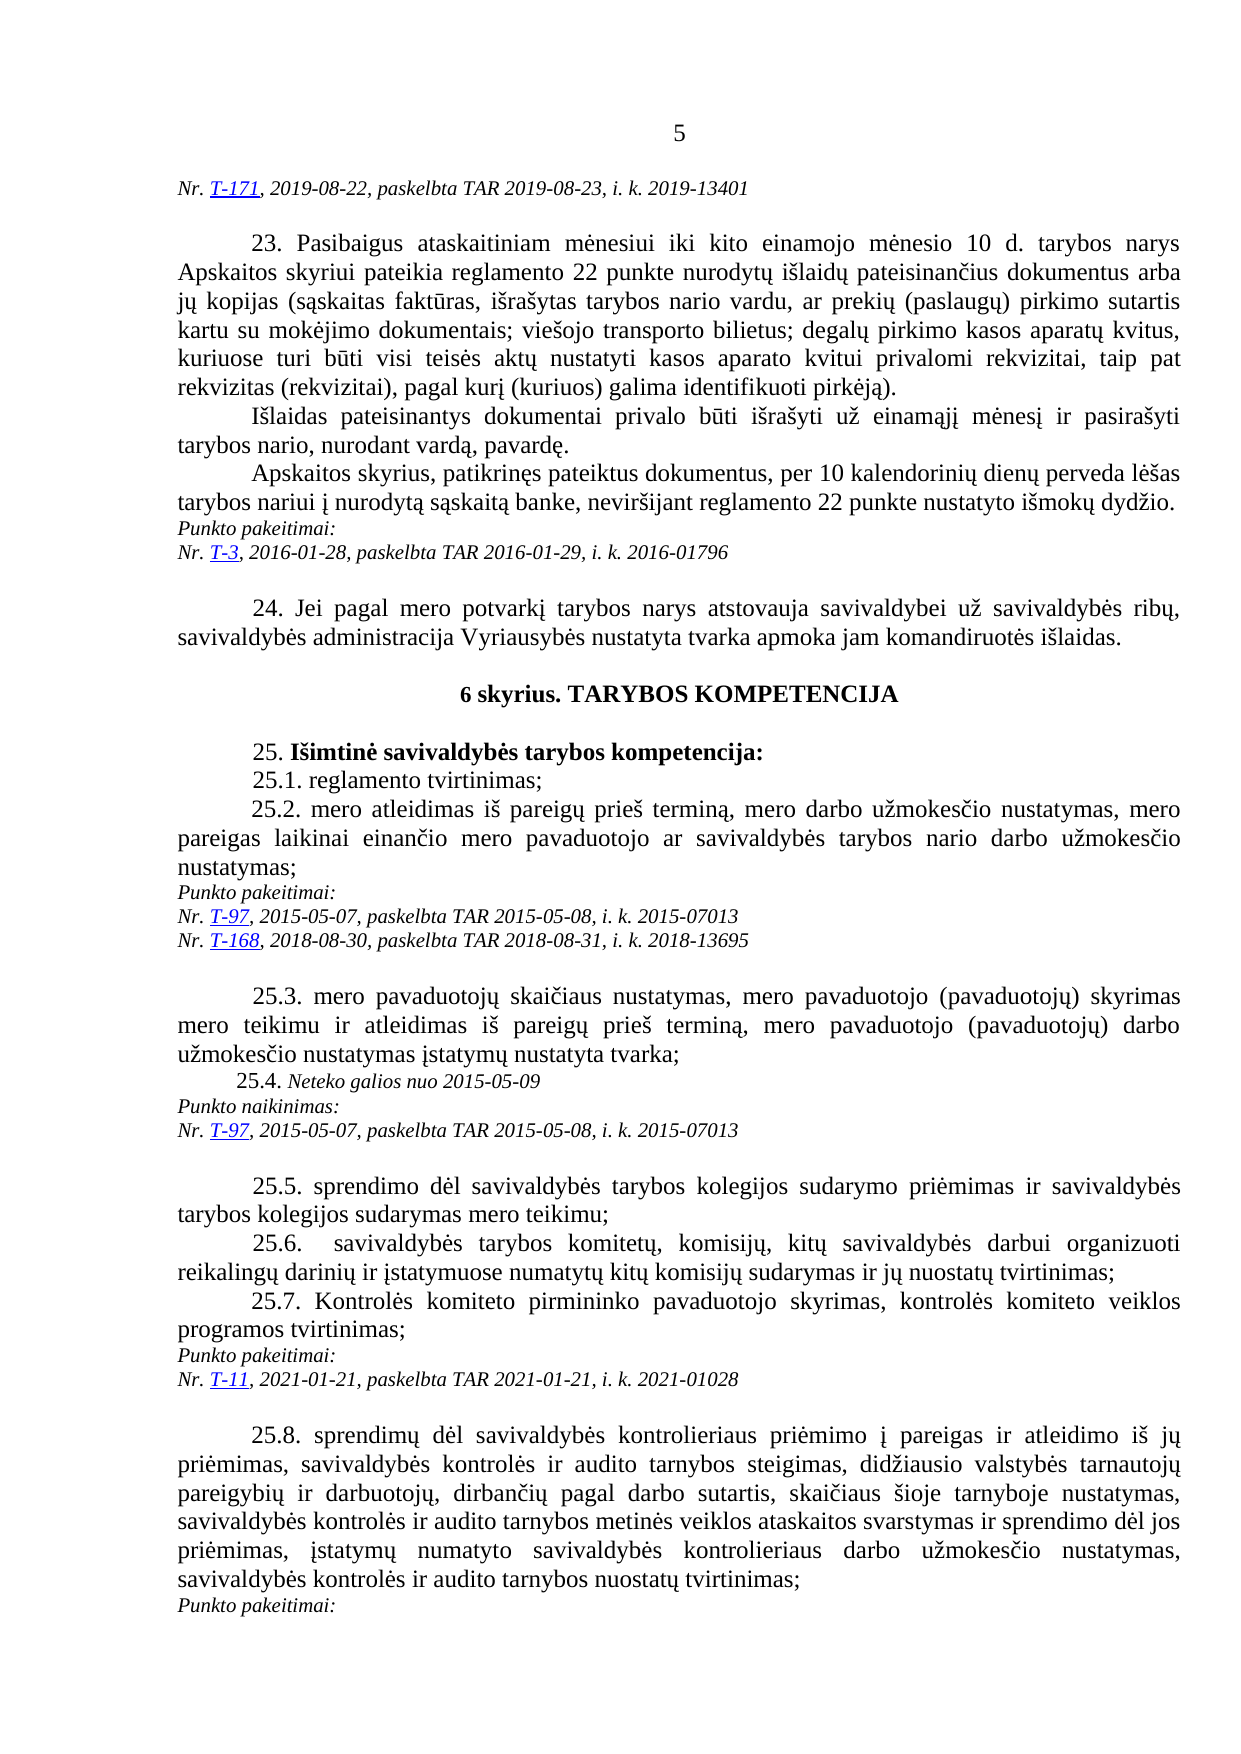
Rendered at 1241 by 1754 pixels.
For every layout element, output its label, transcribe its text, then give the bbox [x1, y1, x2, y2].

text Punkto naikinimas: [177, 1094, 1181, 1118]
text 25. Išimtinė savivaldybės tarybos kompetencija: [177, 737, 1181, 765]
text 23. Pasibaigus ataskaitiniam mėnesiui iki kito einamojo mėnesio 10 d. tarybos narys Apskaitos skyriui pateikia reglamento 22 punkte nurodytų išlaidų pateisinančius dokumentus arba jų kopijas (sąskaitas faktūras, išrašytas tarybos nario vardu, ar prekių (paslaugų) pirkimo sutartis kartu su mokėjimo dokumentais; viešojo transporto bilietus; degalų pirkimo kasos aparatų kvitus, kuriuose turi būti visi teisės aktų nustatyti kasos aparato kvitui privalomi rekvizitai, taip pat rekvizitas (rekvizitai), pagal kurį (kuriuos) galima identifikuoti pirkėją). [177, 228, 1181, 401]
text Apskaitos skyrius, patikrinęs pateiktus dokumentus, per 10 kalendorinių dienų perveda lėšas tarybos nariui į nurodytą sąskaitą banke, neviršijant reglamento 22 punkte nustatyto išmokų dydžio. [177, 458, 1181, 516]
text Nr. T-97, 2015-05-07, paskelbta TAR 2015-05-08, i. k. 2015-07013 [177, 1118, 1181, 1142]
text 25.5. sprendimo dėl savivaldybės tarybos kolegijos sudarymo priėmimas ir savivaldybės tarybos kolegijos sudarymas mero teikimu; [177, 1171, 1181, 1228]
text 25.4. Neteko galios nuo 2015-05-09 [177, 1067, 1181, 1094]
text 25.7. Kontrolės komiteto pirmininko pavaduotojo skyrimas, kontrolės komiteto veiklos programos tvirtinimas; [177, 1286, 1181, 1343]
text Nr. T-168, 2018-08-30, paskelbta TAR 2018-08-31, i. k. 2018-13695 [177, 928, 1181, 952]
text 25.6. savivaldybės tarybos komitetų, komisijų, kitų savivaldybės darbui organizuoti reikalingų darinių ir įstatymuose numatytų kitų komisijų sudarymas ir jų nuostatų tvirtinimas; [177, 1228, 1181, 1286]
text Nr. T-171, 2019-08-22, paskelbta TAR 2019-08-23, i. k. 2019-13401 [177, 176, 1181, 200]
text 6 skyrius. TARYBOS KOMPETENCIJA [177, 679, 1181, 708]
text Nr. T-11, 2021-01-21, paskelbta TAR 2021-01-21, i. k. 2021-01028 [177, 1367, 1181, 1391]
text Nr. T-97, 2015-05-07, paskelbta TAR 2015-05-08, i. k. 2015-07013 [177, 904, 1181, 928]
text 24. Jei pagal mero potvarkį tarybos narys atstovauja savivaldybei už savivaldybės ribų, savivaldybės administracija Vyriausybės nustatyta tvarka apmoka jam komandiruotės išlaidas. [177, 593, 1181, 650]
text Punkto pakeitimai: [177, 880, 1181, 904]
text 25.1. reglamento tvirtinimas; [177, 765, 1181, 794]
text 25.2. mero atleidimas iš pareigų prieš terminą, mero darbo užmokesčio nustatymas, mero pareigas laikinai einančio mero pavaduotojo ar savivaldybės tarybos nario darbo užmokesčio nustatymas; [177, 794, 1181, 880]
text Išlaidas pateisinantys dokumentai privalo būti išrašyti už einamąjį mėnesį ir pasirašyti tarybos nario, nurodant vardą, pavardę. [177, 401, 1181, 458]
text Punkto pakeitimai: [177, 516, 1181, 540]
text 25.8. sprendimų dėl savivaldybės kontrolieriaus priėmimo į pareigas ir atleidimo iš jų priėmimas, savivaldybės kontrolės ir audito tarnybos steigimas, didžiausio valstybės tarnautojų pareigybių ir darbuotojų, dirbančių pagal darbo sutartis, skaičiaus šioje tarnyboje nustatymas, savivaldybės kontrolės ir audito tarnybos metinės veiklos ataskaitos svarstymas ir sprendimo dėl jos priėmimas, įstatymų numatyto savivaldybės kontrolieriaus darbo užmokesčio nustatymas, savivaldybės kontrolės ir audito tarnybos nuostatų tvirtinimas; [177, 1420, 1181, 1593]
text Punkto pakeitimai: [177, 1593, 1181, 1617]
text 25.3. mero pavaduotojų skaičiaus nustatymas, mero pavaduotojo (pavaduotojų) skyrimas mero teikimu ir atleidimas iš pareigų prieš terminą, mero pavaduotojo (pavaduotojų) darbo užmokesčio nustatymas įstatymų nustatyta tvarka; [177, 981, 1181, 1067]
text Nr. T-3, 2016-01-28, paskelbta TAR 2016-01-29, i. k. 2016-01796 [177, 540, 1181, 564]
text Punkto pakeitimai: [177, 1343, 1181, 1367]
